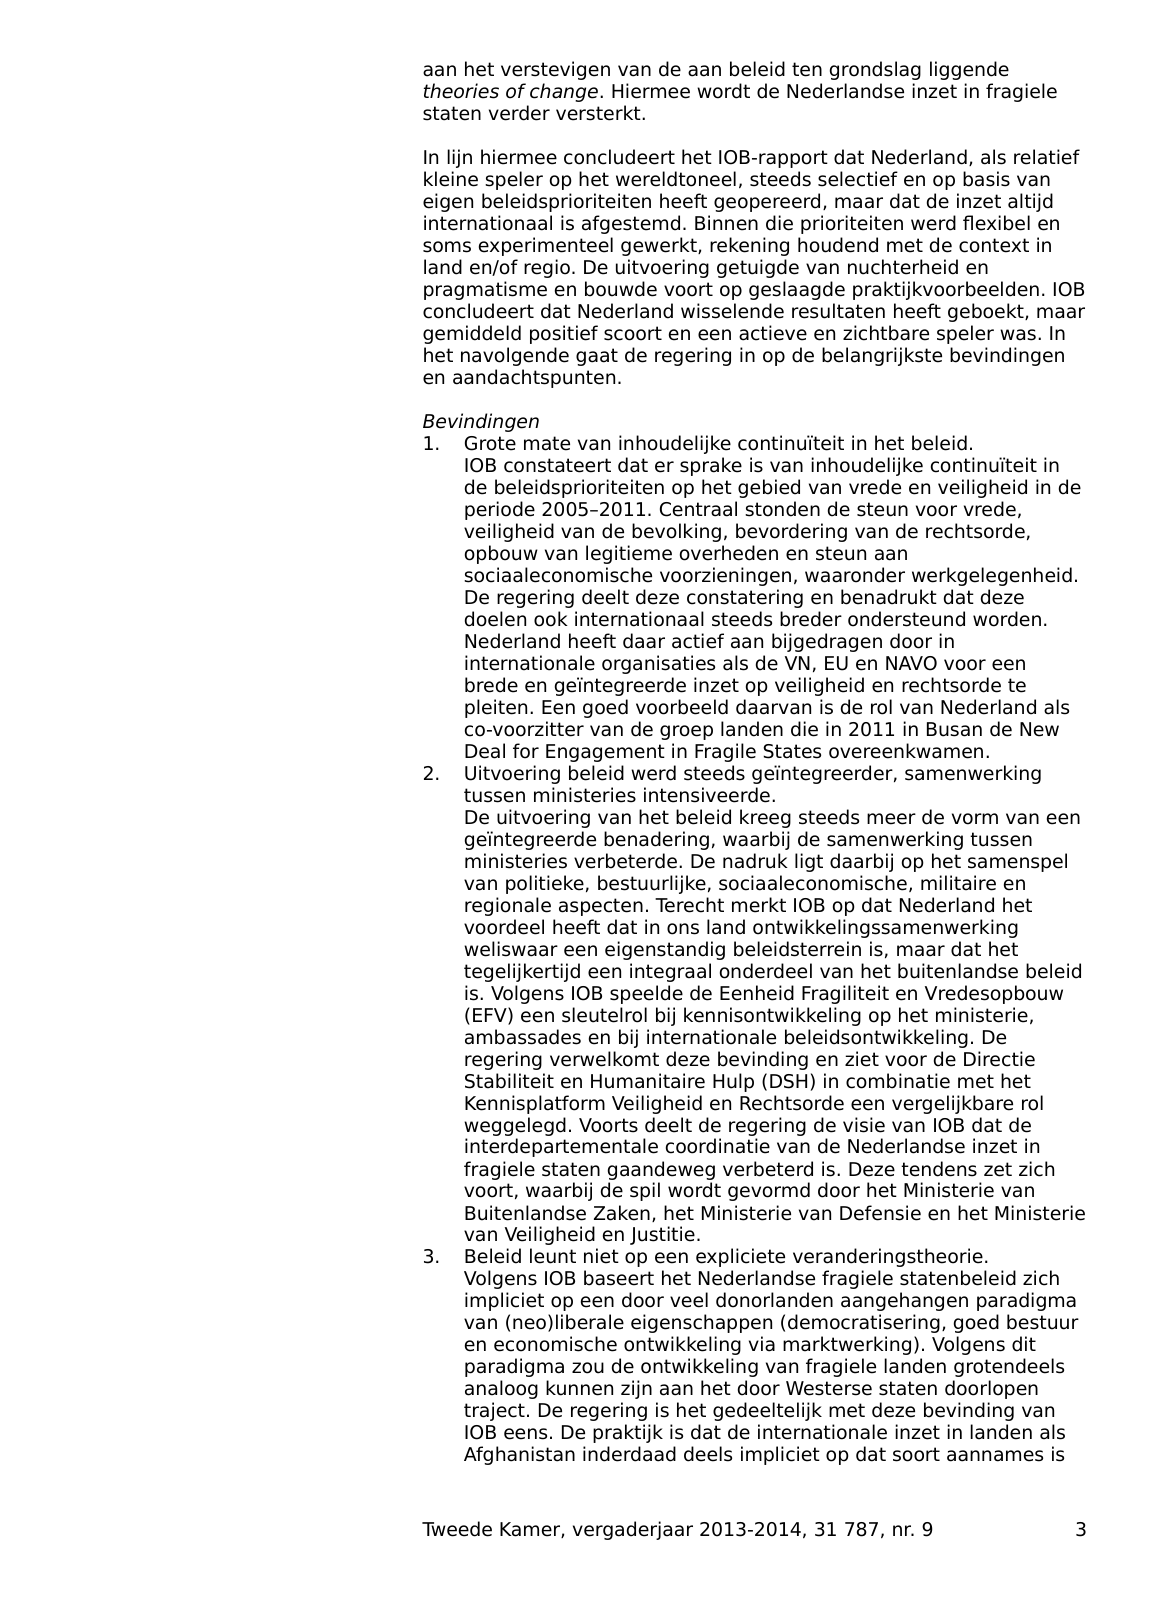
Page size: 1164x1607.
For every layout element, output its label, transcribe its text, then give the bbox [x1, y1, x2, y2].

text aan het verstevigen van de aan beleid ten grondslag liggende theories of change. Hiermee wordt de Nederlandse inzet in fragiele staten verder versterkt. [422, 59, 1087, 125]
text Volgens IOB baseert het Nederlandse fragiele statenbeleid zich impliciet op een door veel donorlanden aangehangen paradigma van (neo)liberale eigenschappen (democratisering, goed bestuur en economische ontwikkeling via marktwerking). Volgens dit paradigma zou de ontwikkeling van fragiele landen grotendeels analoog kunnen zijn aan het door Westerse staten doorlopen traject. De regering is het gedeeltelijk met deze bevinding van IOB eens. De praktijk is dat de internationale inzet in landen als Afghanistan inderdaad deels impliciet op dat soort aannames is [464, 1268, 1087, 1466]
subtitle Bevindingen [422, 411, 1087, 433]
text 2. Uitvoering beleid werd steeds geïntegreerder, samenwerking tussen ministeries intensiveerde. [422, 763, 1087, 807]
text 1. Grote mate van inhoudelijke continuïteit in het beleid. [422, 433, 1087, 455]
text In lijn hiermee concludeert het IOB-rapport dat Nederland, als relatief kleine speler op het wereldtoneel, steeds selectief en op basis van eigen beleidsprioriteiten heeft geopereerd, maar dat de inzet altijd internationaal is afgestemd. Binnen die prioriteiten werd flexibel en soms experimenteel gewerkt, rekening houdend met de context in land en/of regio. De uitvoering getuigde van nuchterheid en pragmatisme en bouwde voort op geslaagde praktijkvoorbeelden. IOB concludeert dat Nederland wisselende resultaten heeft geboekt, maar gemiddeld positief scoort en een actieve en zichtbare speler was. In het navolgende gaat de regering in op de belangrijkste bevindingen en aandachtspunten. [422, 147, 1087, 389]
text IOB constateert dat er sprake is van inhoudelijke continuïteit in de beleidsprioriteiten op het gebied van vrede en veiligheid in de periode 2005–2011. Centraal stonden de steun voor vrede, veiligheid van de bevolking, bevordering van de rechtsorde, opbouw van legitieme overheden en steun aan sociaaleconomische voorzieningen, waaronder werkgelegenheid. De regering deelt deze constatering en benadrukt dat deze doelen ook internationaal steeds breder ondersteund worden. Nederland heeft daar actief aan bijgedragen door in internationale organisaties als de VN, EU en NAVO voor een brede en geïntegreerde inzet op veiligheid en rechtsorde te pleiten. Een goed voorbeeld daarvan is de rol van Nederland als co-voorzitter van de groep landen die in 2011 in Busan de New Deal for Engagement in Fragile States overeenkwamen. [464, 455, 1087, 763]
text De uitvoering van het beleid kreeg steeds meer de vorm van een geïntegreerde benadering, waarbij de samenwerking tussen ministeries verbeterde. De nadruk ligt daarbij op het samenspel van politieke, bestuurlijke, sociaaleconomische, militaire en regionale aspecten. Terecht merkt IOB op dat Nederland het voordeel heeft dat in ons land ontwikkelingssamenwerking weliswaar een eigenstandig beleidsterrein is, maar dat het tegelijkertijd een integraal onderdeel van het buitenlandse beleid is. Volgens IOB speelde de Eenheid Fragiliteit en Vredesopbouw (EFV) een sleutelrol bij kennisontwikkeling op het ministerie, ambassades en bij internationale beleidsontwikkeling. De regering verwelkomt deze bevinding en ziet voor de Directie Stabiliteit en Humanitaire Hulp (DSH) in combinatie met het Kennisplatform Veiligheid en Rechtsorde een vergelijkbare rol weggelegd. Voorts deelt de regering de visie van IOB dat de interdepartementale coordinatie van de Nederlandse inzet in fragiele staten gaandeweg verbeterd is. Deze tendens zet zich voort, waarbij de spil wordt gevormd door het Ministerie van Buitenlandse Zaken, het Ministerie van Defensie en het Ministerie van Veiligheid en Justitie. [464, 807, 1087, 1246]
text 3. Beleid leunt niet op een expliciete veranderingstheorie. [422, 1246, 1087, 1268]
